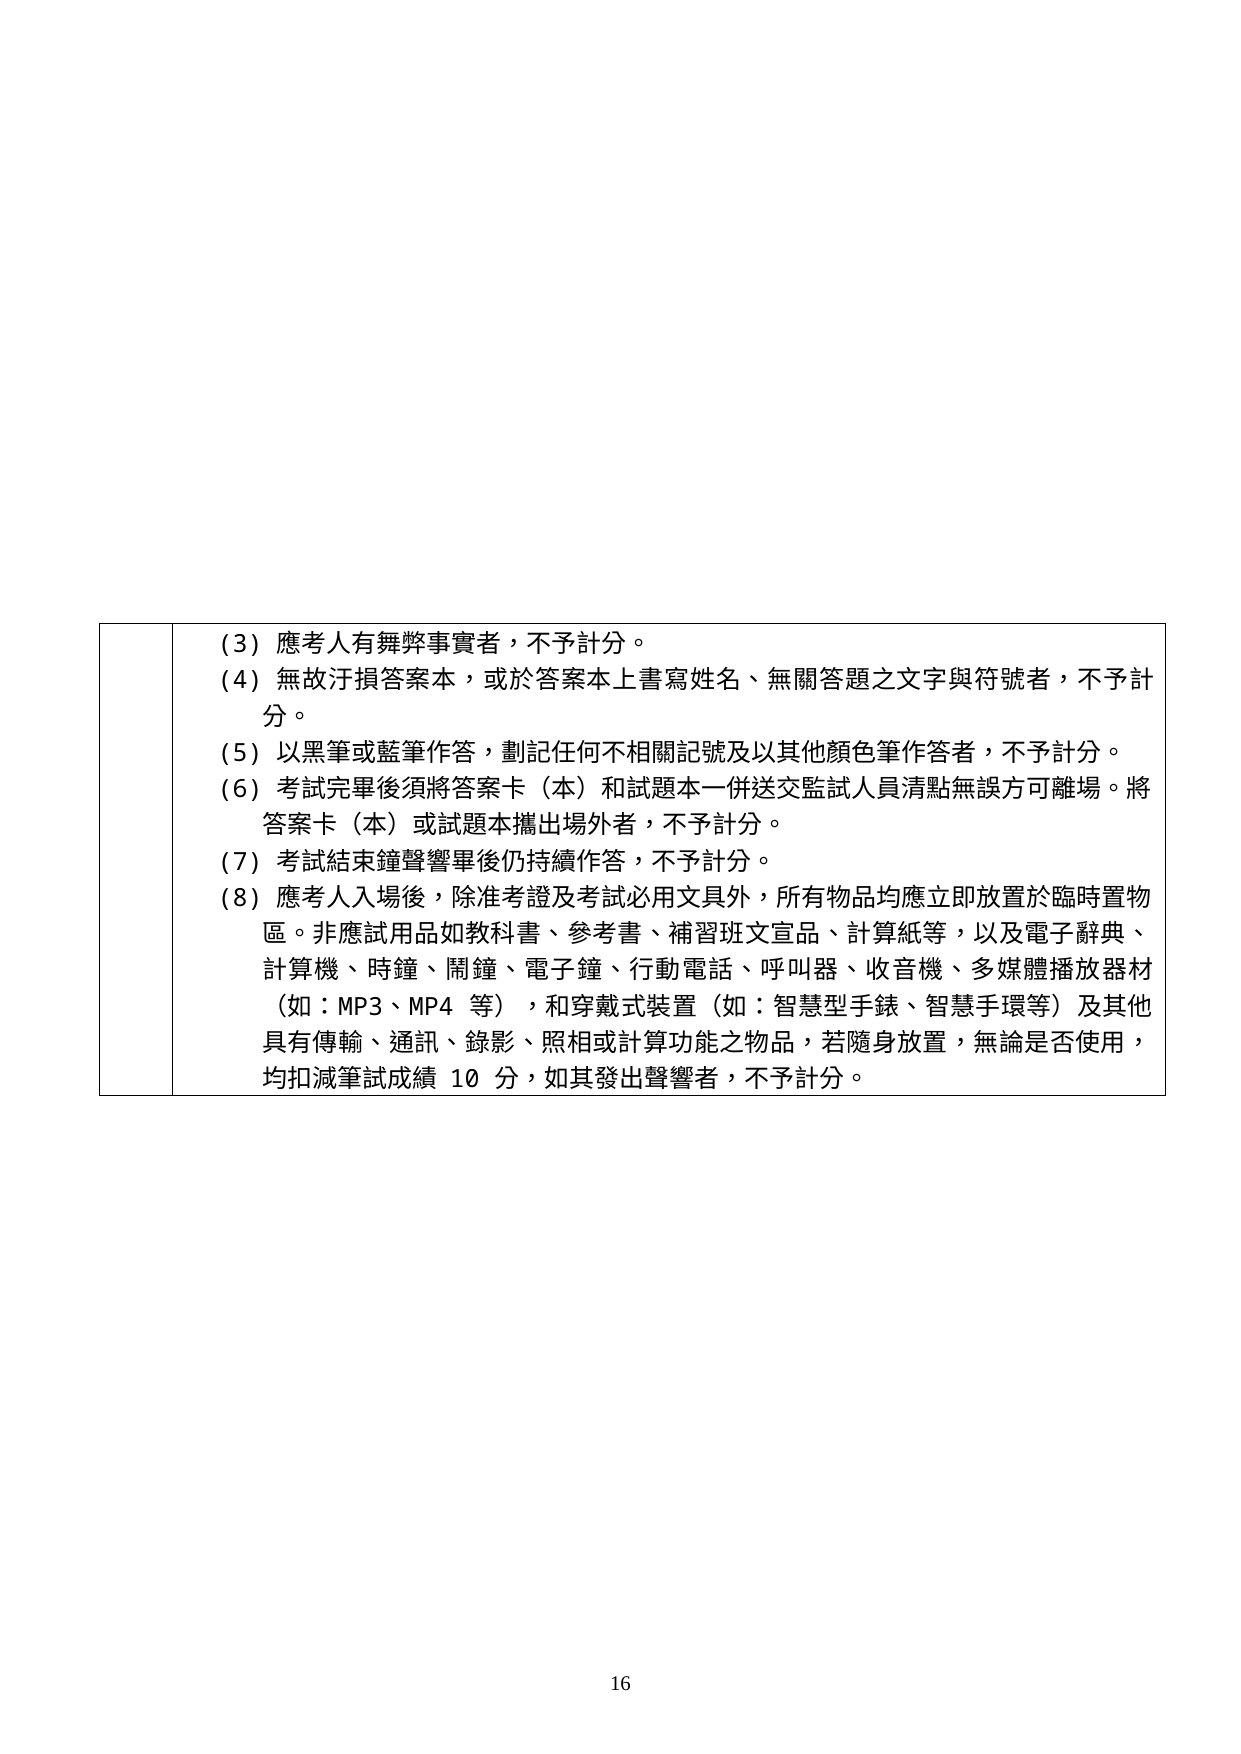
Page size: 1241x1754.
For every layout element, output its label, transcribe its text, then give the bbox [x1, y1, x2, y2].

table_cell [100, 624, 172, 1095]
table_cell 應考人免列印准考證，惟應持國民身分證（或附有照片足資證明身分之駕照或健保卡）正本入場應試，並於就座後將身分證明文件置於桌面左前角或指定位置，以備核對。 未攜帶上述身分證明文件者，恕不接受補件，初試分數亦不予計分。 考生如因防疫考量佩戴口罩，應於監試人員查驗身分時，拉下口罩以利辨識。 應考人應自備文具，不得在試場內向他人借用。必要時可使用無任何文字或符號之透明墊板。 應試時不得飲食，若因生病等特殊原因，迫切需要在考試時飲水或服用藥物時，須於考試前持相關證明經監試委員同意，在監試人員協助下飲用或服用。 考試期間遇有下列情形者，將予以扣分或不予計分： 考試開始鐘響起前，提前翻閱試題本、書寫、畫記或作答者，不予計分。 考試開始15分鐘後不得入場；開始後40分鐘內未經監試人員許可不得離場，違者不予計分。 應考人有舞弊事實者，不予計分。 無故汙損答案本，或於答案本上書寫姓名、無關答題之文字與符號者，不予計分。 以黑筆或藍筆作答，劃記任何不相關記號及以其他顏色筆作答者，不予計分。 考試完畢後須將答案卡（本）和試題本一併送交監試人員清點無誤方可離場。將答案卡（本）或試題本攜出場外者，不予計分。 考試結束鐘聲響畢後仍持續作答，不予計分。 應考人入場後，除准考證及考試必用文具外，所有物品均應立即放置於臨時置物區。非應試用品如教科書、參考書、補習班文宣品、計算紙等，以及電子辭典、計算機、時鐘、鬧鐘、電子鐘、行動電話、呼叫器、收音機、多媒體播放器材（如：MP3、MP4 等），和穿戴式裝置（如：智慧型手錶、智慧手環等）及其他具有傳輸、通訊、錄影、照相或計算功能之物品，若隨身放置，無論是否使用，均扣減筆試成績 10 分，如其發出聲響者，不予計分。 其他違規情形，由本校教師評審委員會決議處置方式，應考人不得有異議。 初試試場配置及其它補充事項，將於114年4月10日（星期四）20時前公告於本校網站行政公告區(網址為https://www.lssh.tp.edu.tw/ )，請應考人自行上網查詢。 依初試成績排名進入複試；如遇同分，則增額進入複試，如錄取參加複試者經審查資格不符，該科不予遞補。 初試成績僅作為進入複試門檻，不併入複試成績計算。 [173, 624, 1165, 1095]
